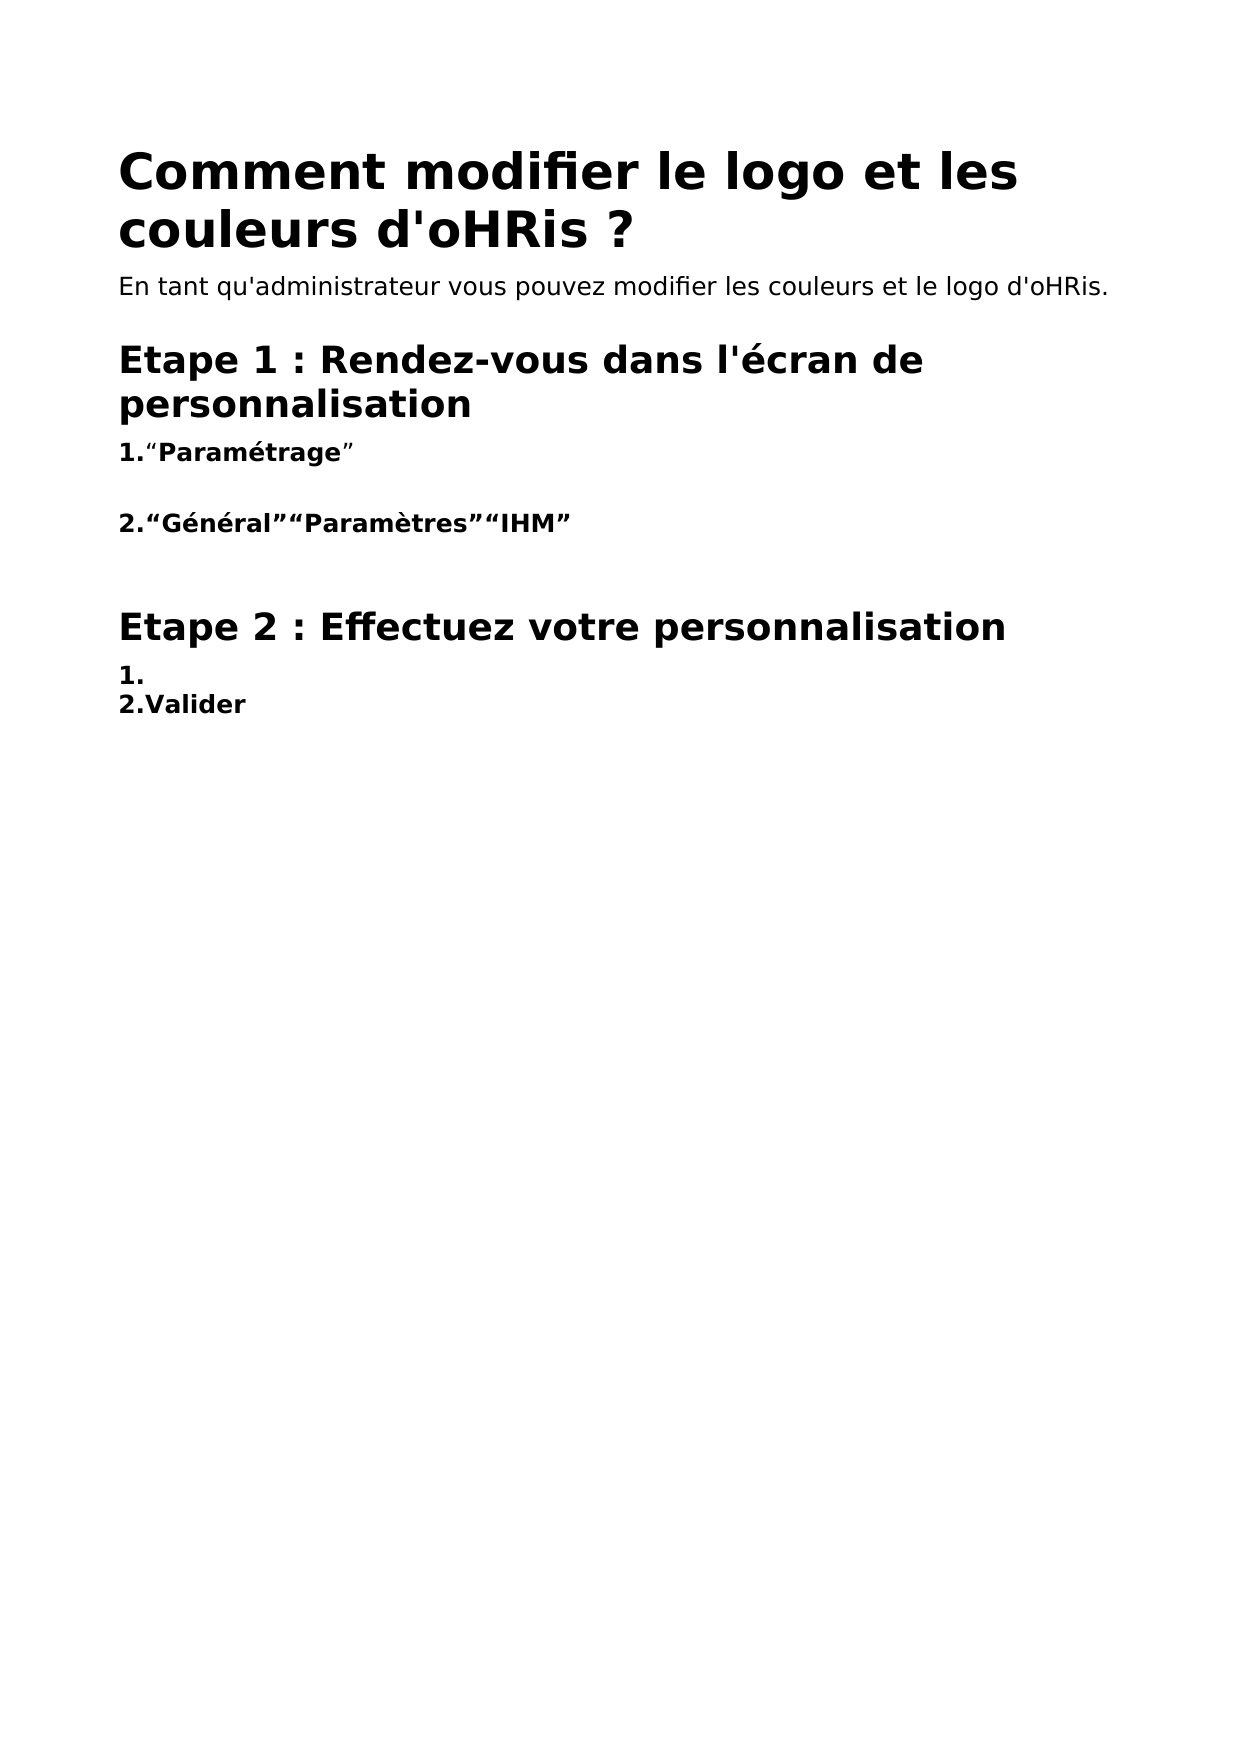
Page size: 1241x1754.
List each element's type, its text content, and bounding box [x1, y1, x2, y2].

text 1. 2.Valider [118, 661, 1122, 720]
subtitle Etape 1 : Rendez-vous dans l'écran de personnalisation [118, 339, 1122, 426]
subtitle Etape 2 : Effectuez votre personnalisation [118, 605, 1122, 649]
text En tant qu'administrateur vous pouvez modifier les couleurs et le logo d'oHRis. [118, 272, 1122, 301]
text 1.“Paramétrage” [118, 438, 1122, 497]
subtitle Comment modifier le logo et les couleurs d'oHRis ? [118, 143, 1122, 259]
text 2.“Général”“Paramètres”“IHM” [118, 509, 1122, 568]
